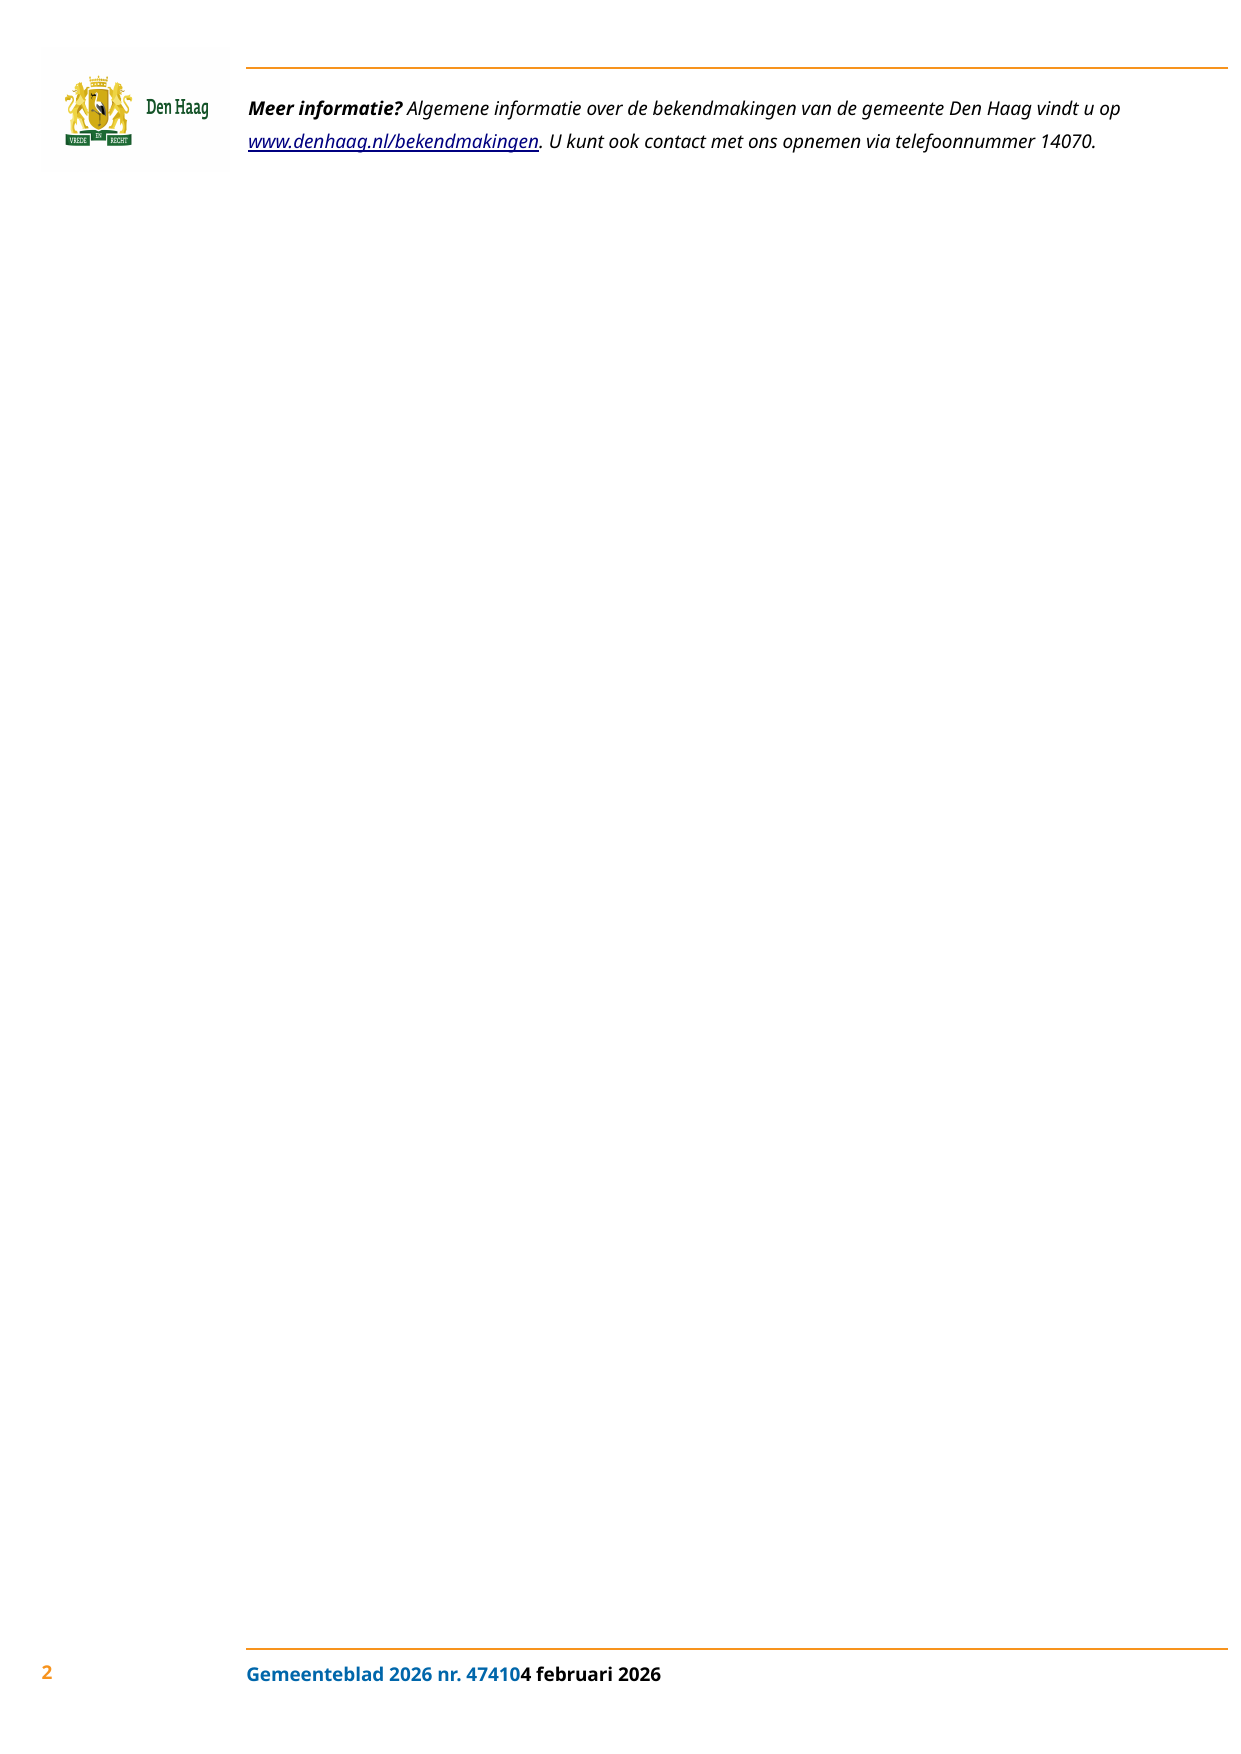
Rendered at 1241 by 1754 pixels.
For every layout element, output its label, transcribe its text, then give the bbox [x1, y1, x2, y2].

picture [41, 47, 231, 172]
text Meer informatie? Algemene informatie over de bekendmakingen van de gemeente Den Haag vindt u op www.denhaag.nl/bekendmakingen. U kunt ook contact met ons opnemen via telefoonnummer 14070. [248, 95, 1152, 154]
